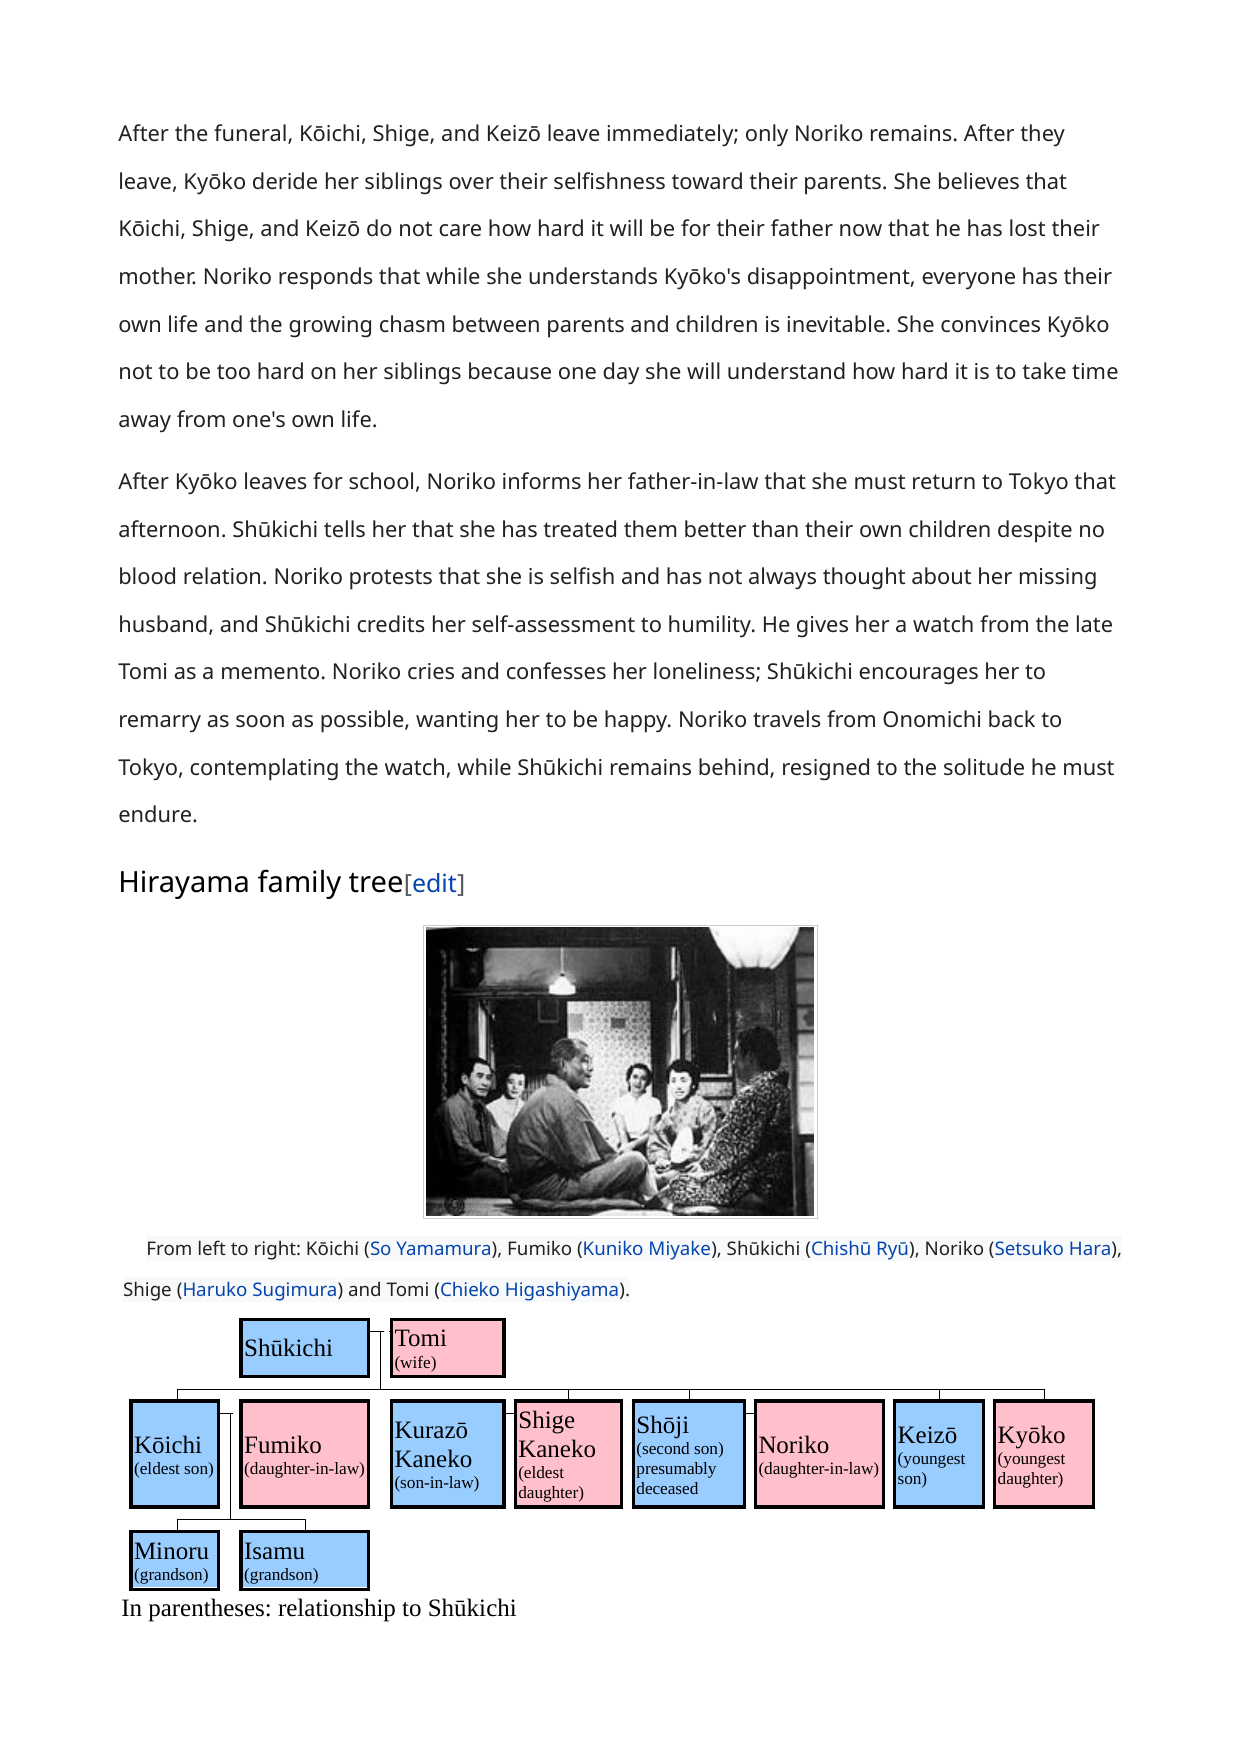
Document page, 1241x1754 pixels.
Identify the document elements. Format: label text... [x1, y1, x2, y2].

table_header In parentheses: relationship to Shūkichi [118, 1591, 529, 1625]
table_cell [241, 1378, 255, 1389]
table_header [506, 1318, 515, 1375]
table_header [218, 1318, 239, 1375]
table_header [154, 1318, 198, 1375]
table_header [370, 1318, 390, 1331]
table_cell [622, 1390, 633, 1399]
table_cell [118, 1399, 129, 1505]
table_cell [542, 1509, 595, 1530]
table_cell [369, 1505, 391, 1530]
table_cell [177, 1509, 198, 1519]
table_cell [798, 1509, 840, 1530]
table_cell [895, 1390, 917, 1399]
table_cell [661, 1530, 716, 1587]
text After Kyōko leaves for school, Noriko informs her father-in-law that she must return to Tokyo that afternoon. Shūkichi tells her that she has treated them better than their own children despite no blood relation. Noriko protests that she is selfish and has not always thought about her missing husband, and Shūkichi credits her self-assessment to humility. He gives her a watch from the late Tomi as a memento. Noriko cries and confesses her loneliness; Shūkichi encourages her to remarry as soon as possible, wanting her to be happy. Noriko travels from Onomichi back to Tokyo, contemplating the watch, while Shūkichi remains behind, resigned to the solitude he must endure. [118, 466, 1122, 829]
table_header [131, 1318, 154, 1375]
table_cell [1019, 1331, 1044, 1375]
table_cell [995, 1331, 1019, 1375]
table_cell [429, 1509, 466, 1530]
table_cell [1094, 1375, 1105, 1399]
table_cell [178, 1390, 198, 1399]
table_cell [466, 1530, 504, 1587]
table_cell [231, 1505, 241, 1519]
table_cell [391, 1378, 429, 1389]
table_cell [381, 1375, 391, 1389]
table_cell [595, 1375, 622, 1389]
table_cell [218, 1520, 241, 1530]
table_cell [716, 1375, 744, 1389]
table_cell [633, 1530, 661, 1587]
table_header Tomi (wife) [393, 1321, 502, 1375]
table_header [961, 1318, 983, 1331]
table_cell [622, 1375, 633, 1389]
table_cell [255, 1520, 305, 1530]
table_cell [198, 1375, 218, 1389]
table_cell [1095, 1399, 1122, 1413]
table_header [1105, 1318, 1122, 1331]
table_cell [917, 1331, 961, 1375]
table_cell [131, 1509, 154, 1530]
table_cell [466, 1390, 504, 1399]
table_cell [633, 1375, 661, 1389]
table_cell [515, 1509, 542, 1530]
table_header [917, 1318, 961, 1331]
table_header [595, 1318, 622, 1375]
table_cell [369, 1375, 380, 1389]
table_cell [305, 1509, 355, 1530]
table_cell [569, 1390, 595, 1399]
table_cell [198, 1390, 218, 1399]
table_cell [755, 1530, 798, 1587]
table_cell [1094, 1331, 1105, 1375]
table_header [798, 1318, 840, 1375]
table_cell [504, 1530, 515, 1587]
table_cell [515, 1375, 542, 1389]
table_cell [220, 1530, 239, 1587]
table_cell [895, 1375, 917, 1389]
table_cell [690, 1390, 716, 1399]
table_cell [506, 1414, 514, 1505]
table_cell [241, 1520, 255, 1530]
table_cell [154, 1519, 177, 1530]
table_cell [515, 1390, 542, 1399]
table_cell [154, 1389, 177, 1399]
table_cell [622, 1530, 633, 1587]
table_cell [1095, 1413, 1122, 1505]
table_cell [840, 1544, 883, 1587]
table_cell [595, 1509, 622, 1530]
table_header [661, 1318, 716, 1375]
table_cell [661, 1375, 716, 1389]
table_cell [391, 1509, 429, 1530]
table_cell [355, 1390, 369, 1399]
table_cell [118, 1375, 131, 1399]
table_cell [381, 1331, 390, 1375]
table_cell Shōji (second son) presumably deceased [635, 1403, 743, 1505]
table_cell [744, 1375, 755, 1389]
table_cell [983, 1331, 994, 1375]
table_cell [746, 1399, 754, 1413]
table_cell [840, 1375, 883, 1389]
table_cell [154, 1509, 177, 1519]
table_cell [798, 1530, 840, 1587]
table_cell [542, 1390, 568, 1399]
table_cell [961, 1375, 983, 1389]
table_header [840, 1318, 883, 1375]
table_cell [961, 1390, 983, 1399]
table_header [895, 1318, 917, 1375]
table_cell [661, 1390, 689, 1399]
table_cell [895, 1519, 1122, 1530]
table_header [995, 1318, 1019, 1331]
table_cell [1105, 1375, 1122, 1399]
table_cell [716, 1509, 744, 1530]
table_cell [798, 1375, 840, 1389]
table_cell [940, 1390, 961, 1399]
table_header [633, 1318, 661, 1375]
table_cell [504, 1390, 515, 1399]
table_header [542, 1318, 595, 1375]
table_cell [840, 1390, 883, 1399]
table_header [1069, 1318, 1094, 1331]
table_cell [429, 1378, 466, 1389]
table_cell [391, 1390, 429, 1399]
table_cell [755, 1375, 798, 1389]
table_cell [1019, 1375, 1044, 1389]
table_cell [370, 1530, 391, 1587]
text From left to right: Kōichi (So Yamamura), Fumiko (Kuniko Miyake), Shūkichi (Chishū Ryū), Noriko (Setsuko Hara), Shige (Haruko Sugimura) and Tomi (Chieko Higashiyama). [123, 1236, 1122, 1302]
table_cell [917, 1390, 939, 1399]
table_cell [1019, 1390, 1044, 1399]
table_cell [995, 1390, 1019, 1399]
table_cell [661, 1509, 716, 1530]
subtitle Hirayama family tree[edit] [118, 861, 1122, 901]
table_cell [1069, 1331, 1094, 1375]
table_cell [369, 1390, 391, 1399]
table_header [716, 1318, 744, 1375]
table_cell [1069, 1375, 1094, 1399]
table_cell [840, 1509, 883, 1530]
table_cell [198, 1520, 218, 1530]
table_cell [391, 1530, 429, 1587]
table_cell Isamu (grandson) [243, 1533, 367, 1587]
table_cell [466, 1378, 504, 1389]
picture [426, 927, 814, 1216]
table_cell [744, 1505, 755, 1530]
table_cell [633, 1509, 661, 1530]
table_cell Kōichi (eldest son) [133, 1403, 217, 1505]
table_cell [633, 1390, 661, 1399]
table_header [622, 1318, 633, 1375]
table_cell [231, 1413, 239, 1505]
table_cell [429, 1390, 466, 1399]
table_header [1019, 1318, 1044, 1331]
table_cell [623, 1399, 632, 1505]
table_cell [220, 1414, 230, 1505]
table_header [983, 1318, 994, 1331]
table_cell Minoru (grandson) [133, 1533, 217, 1587]
table_cell [218, 1375, 241, 1389]
table_cell [985, 1399, 993, 1505]
table_cell [506, 1399, 514, 1413]
table_cell [883, 1505, 894, 1530]
table_cell [885, 1399, 893, 1505]
table_cell Fumiko (daughter-in-law) [243, 1403, 367, 1505]
table_cell [466, 1509, 504, 1530]
table_cell [755, 1509, 798, 1530]
table_cell [255, 1509, 305, 1519]
table_cell [1044, 1375, 1069, 1399]
table_cell [218, 1505, 230, 1519]
table_cell [515, 1530, 542, 1587]
table_header [1044, 1318, 1069, 1331]
table_header [1094, 1318, 1105, 1331]
table_cell [370, 1399, 390, 1505]
table_cell Keizō (youngest son) [896, 1403, 982, 1505]
table_cell [595, 1390, 622, 1399]
table_header Shūkichi [243, 1321, 367, 1375]
table_cell [542, 1530, 595, 1587]
table_header [515, 1318, 542, 1375]
table_cell [118, 1530, 129, 1587]
table_cell [917, 1375, 961, 1389]
table_cell [370, 1332, 380, 1375]
table_cell [355, 1509, 369, 1530]
table_cell [883, 1390, 894, 1399]
table_header [198, 1318, 218, 1375]
table_cell [622, 1505, 633, 1530]
table_cell [883, 1375, 894, 1389]
table_cell [840, 1530, 1122, 1544]
table_cell [154, 1375, 177, 1389]
table_cell Shige Kaneko (eldest daughter) [517, 1403, 620, 1505]
table_cell [716, 1530, 744, 1587]
table_cell [961, 1331, 983, 1375]
table_cell [595, 1530, 622, 1587]
table_cell [983, 1390, 994, 1399]
table_cell [241, 1509, 255, 1519]
table_cell [883, 1544, 894, 1587]
table_cell [1105, 1331, 1122, 1375]
text After the funeral, Kōichi, Shige, and Keizō leave immediately; only Noriko remains. After they leave, Kyōko deride her siblings over their selfishness toward their parents. She believes that Kōichi, Shige, and Keizō do not care how hard it will be for their father now that he has lost their mother. Noriko responds that while she understands Kyōko's disappointment, everyone has their own life and the growing chasm between parents and children is inevitable. She convinces Kyōko not to be too hard on her siblings because one day she will understand how hard it is to take time away from one's own life. [118, 118, 1122, 433]
table_cell [895, 1544, 1122, 1587]
table_cell [220, 1399, 239, 1413]
table_cell [983, 1375, 994, 1389]
table_cell [504, 1375, 515, 1389]
table_cell [744, 1530, 755, 1587]
table_cell [716, 1390, 744, 1399]
table_header [744, 1318, 755, 1375]
table_cell [755, 1390, 798, 1399]
table_cell [995, 1375, 1019, 1389]
table_cell Noriko (daughter-in-law) [757, 1403, 882, 1505]
table_cell [355, 1378, 369, 1389]
table_cell Kurazō Kaneko (son-in-law) [393, 1403, 502, 1505]
table_cell [218, 1390, 241, 1399]
table_header [883, 1318, 894, 1375]
table_cell Kyōko (youngest daughter) [996, 1403, 1092, 1505]
table_cell [744, 1390, 755, 1399]
table_cell [241, 1390, 255, 1399]
table_header [118, 1318, 131, 1375]
table_cell [177, 1375, 198, 1389]
table_header [755, 1318, 798, 1375]
table_cell [255, 1378, 355, 1389]
table_cell [131, 1375, 154, 1399]
table_cell [255, 1390, 355, 1399]
table_cell [542, 1375, 595, 1389]
table_cell [504, 1505, 515, 1530]
table_cell [1044, 1331, 1069, 1375]
table_cell [429, 1530, 466, 1587]
table_cell [798, 1390, 840, 1399]
table_cell [198, 1509, 218, 1519]
table_cell [895, 1505, 1122, 1519]
table_cell [178, 1520, 198, 1530]
table_cell [746, 1414, 754, 1505]
table_cell [118, 1505, 131, 1530]
